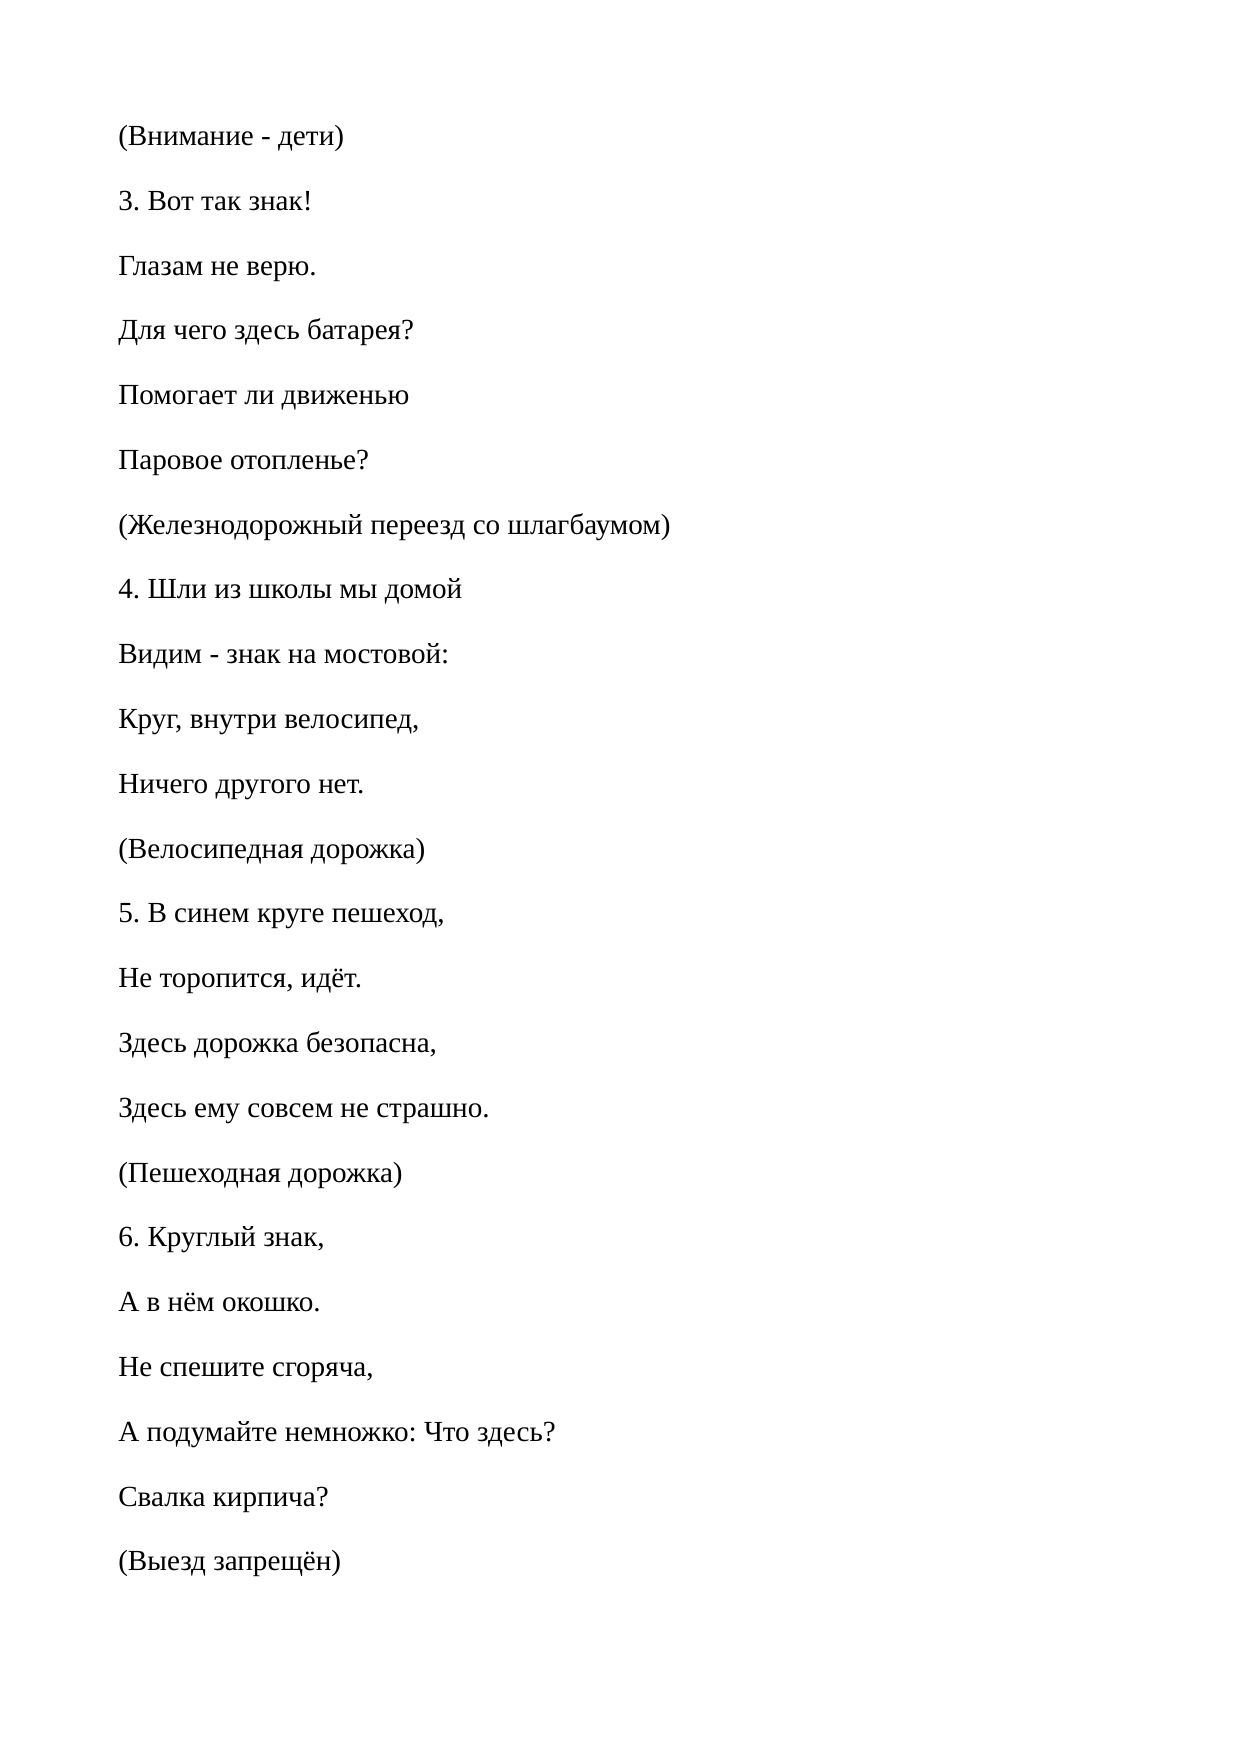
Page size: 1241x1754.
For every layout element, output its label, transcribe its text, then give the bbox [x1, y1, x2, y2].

text 4. Шли из школы мы домой [118, 572, 1122, 605]
text (Выезд запрещён) [118, 1543, 1122, 1577]
text Помогает ли движенью [118, 377, 1122, 411]
text 3. Вот так знак! [118, 183, 1122, 216]
text (Внимание - дети) [118, 118, 1122, 152]
text Не спешите сгоряча, [118, 1349, 1122, 1383]
text Здесь ему совсем не страшно. [118, 1090, 1122, 1123]
text (Железнодорожный переезд со шлагбаумом) [118, 507, 1122, 540]
text Не торопится, идёт. [118, 960, 1122, 994]
text Свалка кирпича? [118, 1479, 1122, 1512]
text 6. Круглый знак, [118, 1219, 1122, 1253]
text Ничего другого нет. [118, 766, 1122, 799]
text А в нём окошко. [118, 1284, 1122, 1318]
text Глазам не верю. [118, 248, 1122, 281]
text (Пешеходная дорожка) [118, 1155, 1122, 1188]
text А подумайте немножко: Что здесь? [118, 1414, 1122, 1447]
text Здесь дорожка безопасна, [118, 1025, 1122, 1059]
text Для чего здесь батарея? [118, 312, 1122, 346]
text Видим - знак на мостовой: [118, 636, 1122, 670]
text Паровое отопленье? [118, 442, 1122, 476]
text 5. В синем круге пешеход, [118, 896, 1122, 929]
text Круг, внутри велосипед, [118, 701, 1122, 735]
text (Велосипедная дорожка) [118, 831, 1122, 864]
